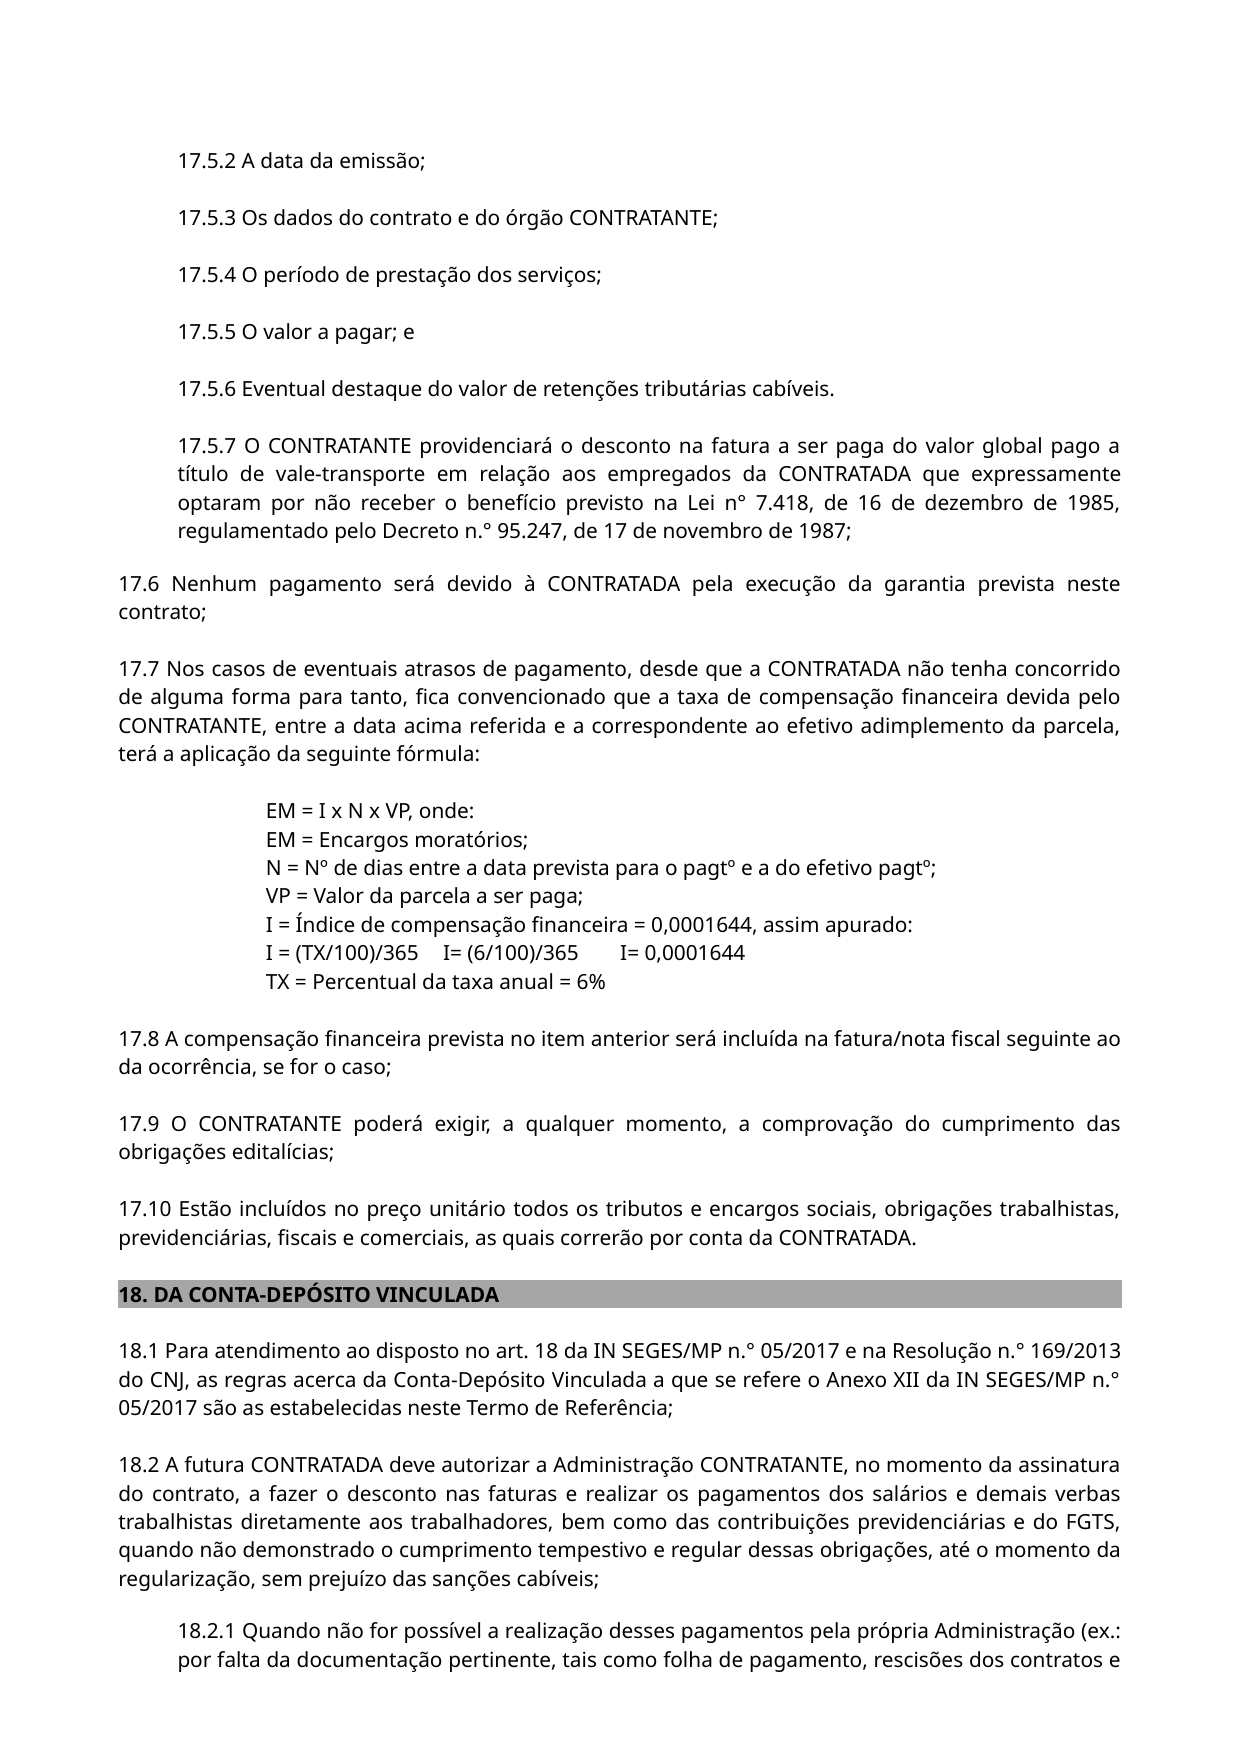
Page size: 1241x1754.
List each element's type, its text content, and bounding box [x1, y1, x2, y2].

text 17.9 O CONTRATANTE poderá exigir, a qualquer momento, a comprovação do cumprimento das obrigações editalícias; [118, 1109, 1122, 1166]
text 17.5.3 Os dados do contrato e do órgão CONTRATANTE; [177, 203, 1122, 232]
text I = Índice de compensação financeira = 0,0001644, assim apurado: [266, 910, 1122, 938]
text 18.1 Para atendimento ao disposto no art. 18 da IN SEGES/MP n.° 05/2017 e na Resolução n.° 169/2013 do CNJ, as regras acerca da Conta-Depósito Vinculada a que se refere o Anexo XII da IN SEGES/MP n.° 05/2017 são as estabelecidas neste Termo de Referência; [118, 1337, 1122, 1422]
text 17.5.5 O valor a pagar; e [177, 317, 1122, 346]
text 17.7 Nos casos de eventuais atrasos de pagamento, desde que a CONTRATADA não tenha concorrido de alguma forma para tanto, fica convencionado que a taxa de compensação financeira devida pelo CONTRATANTE, entre a data acima referida e a correspondente ao efetivo adimplemento da parcela, terá a aplicação da seguinte fórmula: [118, 654, 1122, 768]
text I = (TX/100)/365 I= (6/100)/365 I= 0,0001644 [266, 938, 1122, 967]
text 17.6 Nenhum pagamento será devido à CONTRATADA pela execução da garantia prevista neste contrato; [118, 569, 1122, 626]
text N = Nº de dias entre a data prevista para o pagtº e a do efetivo pagtº; [266, 853, 1122, 882]
text 17.5.7 O CONTRATANTE providenciará o desconto na fatura a ser paga do valor global pago a título de vale-transporte em relação aos empregados da CONTRATADA que expressamente optaram por não receber o benefício previsto na Lei n° 7.418, de 16 de dezembro de 1985, regulamentado pelo Decreto n.° 95.247, de 17 de novembro de 1987; [177, 431, 1122, 545]
text 18.2.1 Quando não for possível a realização desses pagamentos pela própria Administração (ex.: por falta da documentação pertinente, tais como folha de pagamento, rescisões dos contratos e [177, 1617, 1122, 1673]
text 17.5.6 Eventual destaque do valor de retenções tributárias cabíveis. [177, 374, 1122, 402]
text 18.2 A futura CONTRATADA deve autorizar a Administração CONTRATANTE, no momento da assinatura do contrato, a fazer o desconto nas faturas e realizar os pagamentos dos salários e demais verbas trabalhistas diretamente aos trabalhadores, bem como das contribuições previdenciárias e do FGTS, quando não demonstrado o cumprimento tempestivo e regular dessas obrigações, até o momento da regularização, sem prejuízo das sanções cabíveis; [118, 1450, 1122, 1592]
text 17.5.4 O período de prestação dos serviços; [177, 260, 1122, 289]
text EM = I x N x VP, onde: [266, 796, 1122, 825]
text 17.5.2 A data da emissão; [177, 147, 1122, 175]
text 17.10 Estão incluídos no preço unitário todos os tributos e encargos sociais, obrigações trabalhistas, previdenciárias, fiscais e comerciais, as quais correrão por conta da CONTRATADA. [118, 1194, 1122, 1251]
text TX = Percentual da taxa anual = 6% [266, 967, 1122, 995]
text EM = Encargos moratórios; [266, 825, 1122, 853]
text VP = Valor da parcela a ser paga; [266, 882, 1122, 910]
text 17.8 A compensação financeira prevista no item anterior será incluída na fatura/nota fiscal seguinte ao da ocorrência, se for o caso; [118, 1024, 1122, 1081]
text 18. DA CONTA-DEPÓSITO VINCULADA [118, 1280, 1122, 1308]
